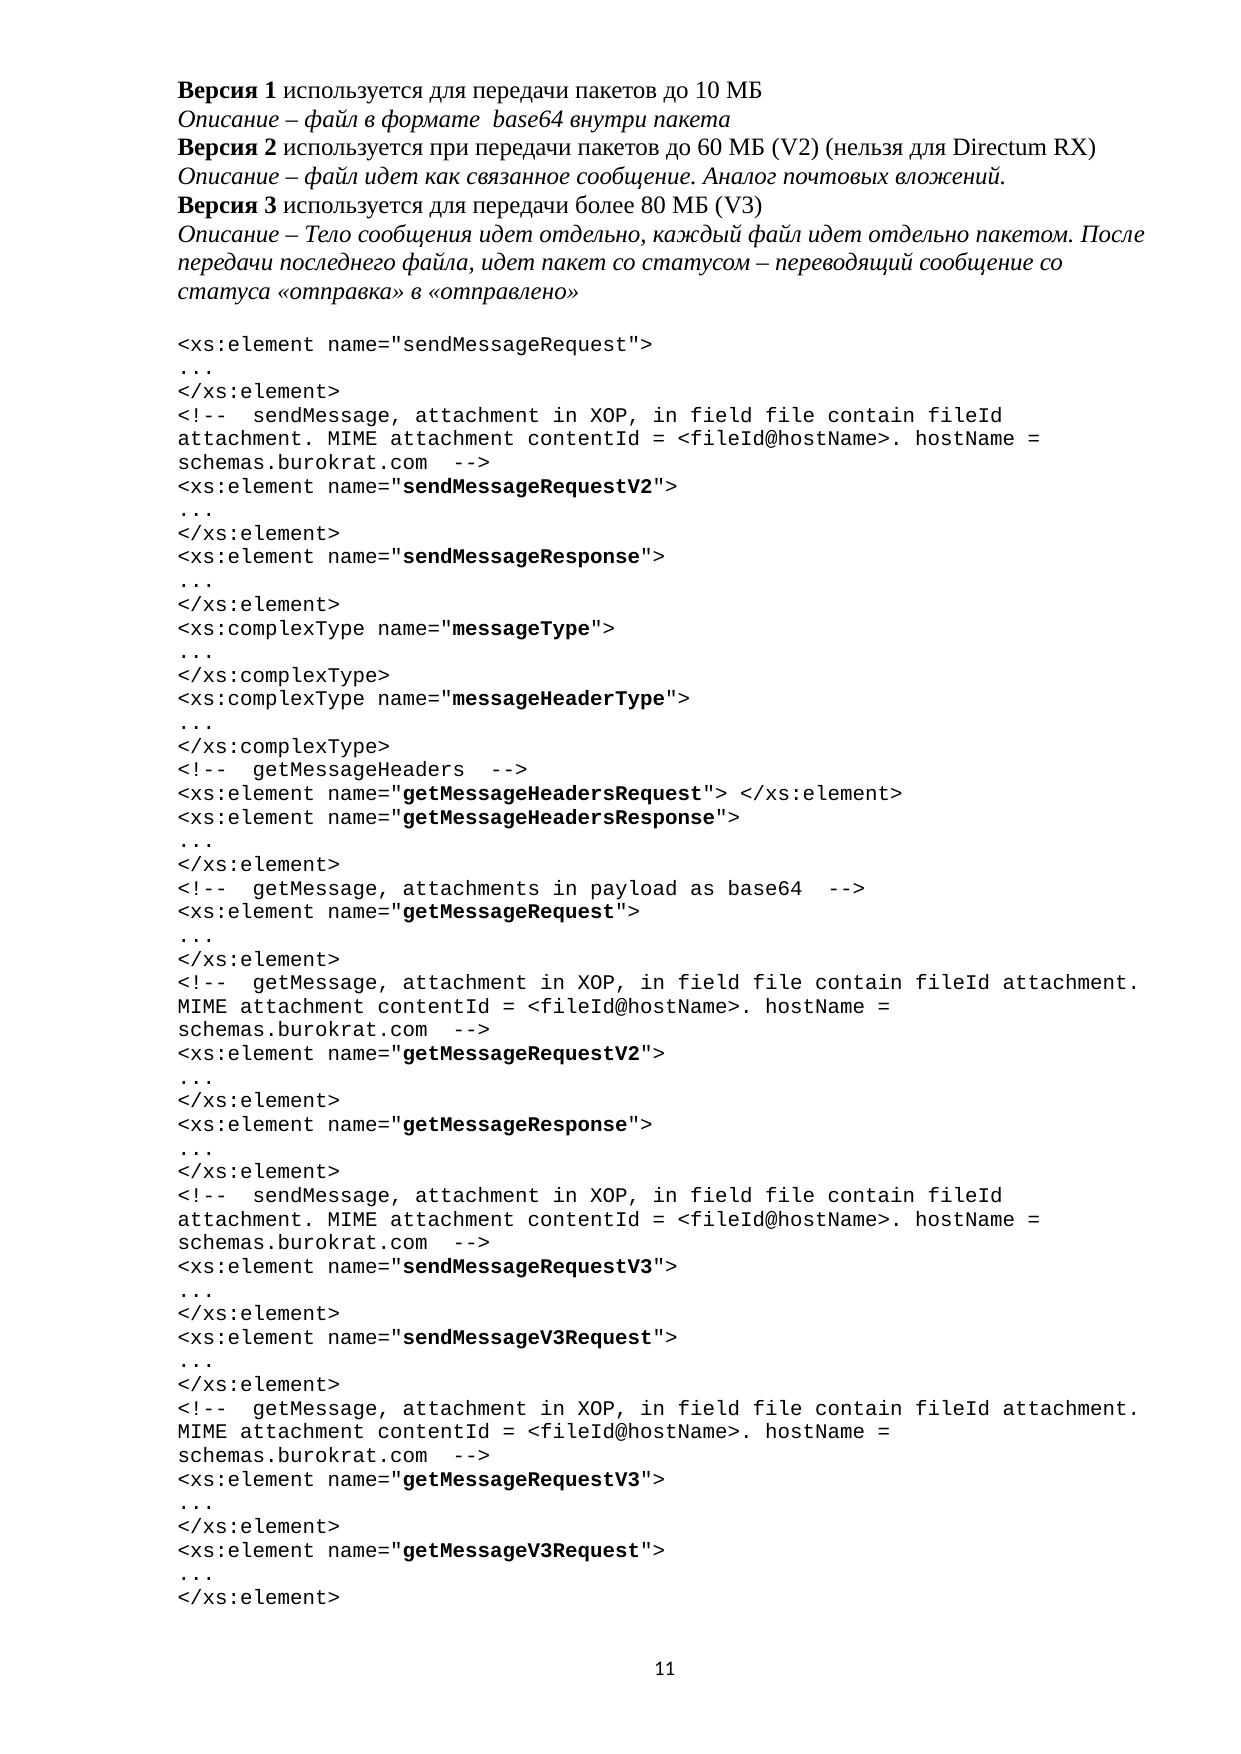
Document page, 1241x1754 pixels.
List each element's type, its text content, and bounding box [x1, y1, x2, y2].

text <xs:complexType name="messageType"> [177, 617, 1152, 641]
text </xs:element> [177, 1374, 1152, 1398]
text Описание – файл идет как связанное сообщение. Аналог почтовых вложений. [177, 161, 1152, 190]
text </xs:complexType> [177, 736, 1152, 759]
text </xs:element> [177, 523, 1152, 547]
text ... [177, 1563, 1152, 1587]
text </xs:element> [177, 854, 1152, 878]
text ... [177, 499, 1152, 523]
text <!-- getMessage, attachment in XOP, in field file contain fileId attachment. MIME attachment contentId = <fileId@hostName>. hostName = schemas.burokrat.com --> [177, 1398, 1152, 1469]
text ... [177, 925, 1152, 948]
text </xs:element> [177, 1587, 1152, 1611]
text </xs:element> [177, 948, 1152, 972]
text <xs:element name="sendMessageResponse"> [177, 547, 1152, 570]
text <xs:complexType name="messageHeaderType"> [177, 688, 1152, 712]
text ... [177, 1492, 1152, 1516]
text <xs:element name="getMessageHeadersResponse"> [177, 807, 1152, 830]
text <!-- sendMessage, attachment in XOP, in field file contain fileId attachment. MIME attachment contentId = <fileId@hostName>. hostName = schemas.burokrat.com --> [177, 1185, 1152, 1256]
text ... [177, 1138, 1152, 1161]
text <xs:element name="sendMessageV3Request"> [177, 1327, 1152, 1351]
text ... [177, 1351, 1152, 1374]
text <xs:element name="sendMessageRequest"> [177, 334, 1152, 357]
text </xs:complexType> [177, 665, 1152, 688]
text ... [177, 357, 1152, 381]
text <!-- getMessage, attachment in XOP, in field file contain fileId attachment. MIME attachment contentId = <fileId@hostName>. hostName = schemas.burokrat.com --> [177, 972, 1152, 1043]
text ... [177, 712, 1152, 736]
text </xs:element> [177, 1161, 1152, 1185]
text ... [177, 1279, 1152, 1303]
text </xs:element> [177, 1303, 1152, 1327]
text Описание – файл в формате base64 внутри пакета [177, 104, 1152, 132]
text <!-- getMessage, attachments in payload as base64 --> [177, 878, 1152, 901]
text Версия 3 используется для передачи более 80 МБ (V3) [177, 190, 1152, 219]
text </xs:element> [177, 594, 1152, 617]
text ... [177, 1067, 1152, 1090]
text ... [177, 570, 1152, 594]
text <xs:element name="sendMessageRequestV2"> [177, 476, 1152, 499]
text </xs:element> [177, 1516, 1152, 1540]
text <xs:element name="getMessageV3Request"> [177, 1540, 1152, 1563]
text Версия 1 используется для передачи пакетов до 10 МБ [177, 75, 1152, 104]
text <xs:element name="getMessageRequestV2"> [177, 1043, 1152, 1067]
text Описание – Тело сообщения идет отдельно, каждый файл идет отдельно пакетом. После передачи последнего файла, идет пакет со статусом – переводящий сообщение со статуса «отправка» в «отправлено» [177, 219, 1152, 305]
text <xs:element name="sendMessageRequestV3"> [177, 1256, 1152, 1279]
text <xs:element name="getMessageResponse"> [177, 1114, 1152, 1138]
text <!-- getMessageHeaders --> [177, 759, 1152, 783]
text </xs:element> [177, 1090, 1152, 1114]
text <!-- sendMessage, attachment in XOP, in field file contain fileId attachment. MIME attachment contentId = <fileId@hostName>. hostName = schemas.burokrat.com --> [177, 405, 1152, 476]
text Версия 2 используется при передачи пакетов до 60 МБ (V2) (нельзя для Directum RX) [177, 132, 1152, 161]
text ... [177, 641, 1152, 665]
text ... [177, 830, 1152, 854]
text <xs:element name="getMessageHeadersRequest"> </xs:element> [177, 783, 1152, 807]
text <xs:element name="getMessageRequestV3"> [177, 1469, 1152, 1492]
text <xs:element name="getMessageRequest"> [177, 901, 1152, 925]
text </xs:element> [177, 381, 1152, 405]
